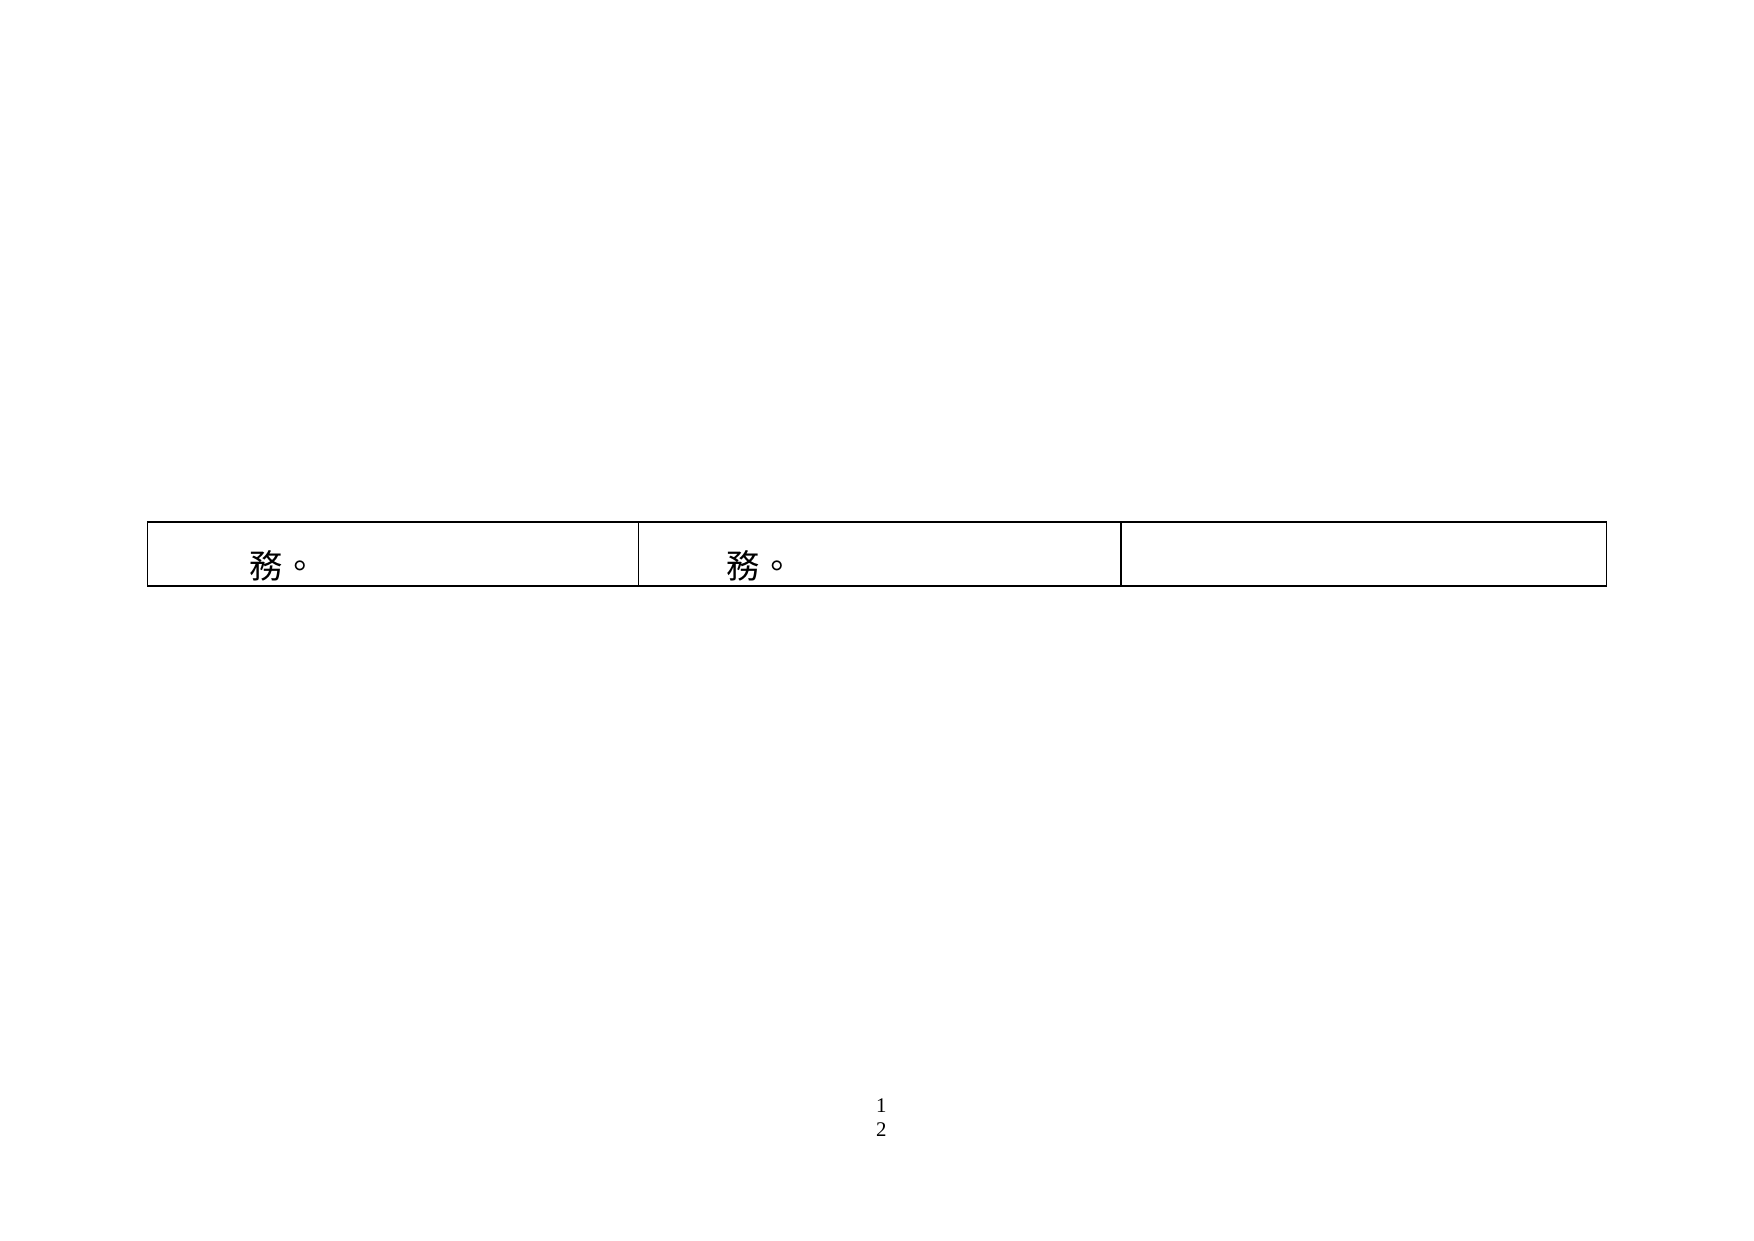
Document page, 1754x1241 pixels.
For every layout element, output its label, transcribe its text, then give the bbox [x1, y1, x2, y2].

table_cell [1122, 523, 1606, 585]
table_cell 第二條 臺北市教育審議委員會（以下簡稱本會）任務如下： 一 重大教育政策之諮詢。 二 教育制度革新之諮詢。 三 教育實驗計畫之評鑑。 四 教育爭議事件之協調。 五 管教與輔導爭議事件之審議。 六 其他有關法規規定之任務。 [639, 523, 1120, 585]
table_cell 第二條 臺北市教育審議委員會（以下簡稱本會）任務如下： 一、重大教育政策之諮詢。 二、教育制度革新之諮詢。 三、教育實驗計畫之評鑑。 四、教育爭議事件之協調。 五、管教與輔導爭議事件之審議。 六、其他有關法規規定之任務。 [148, 523, 638, 585]
